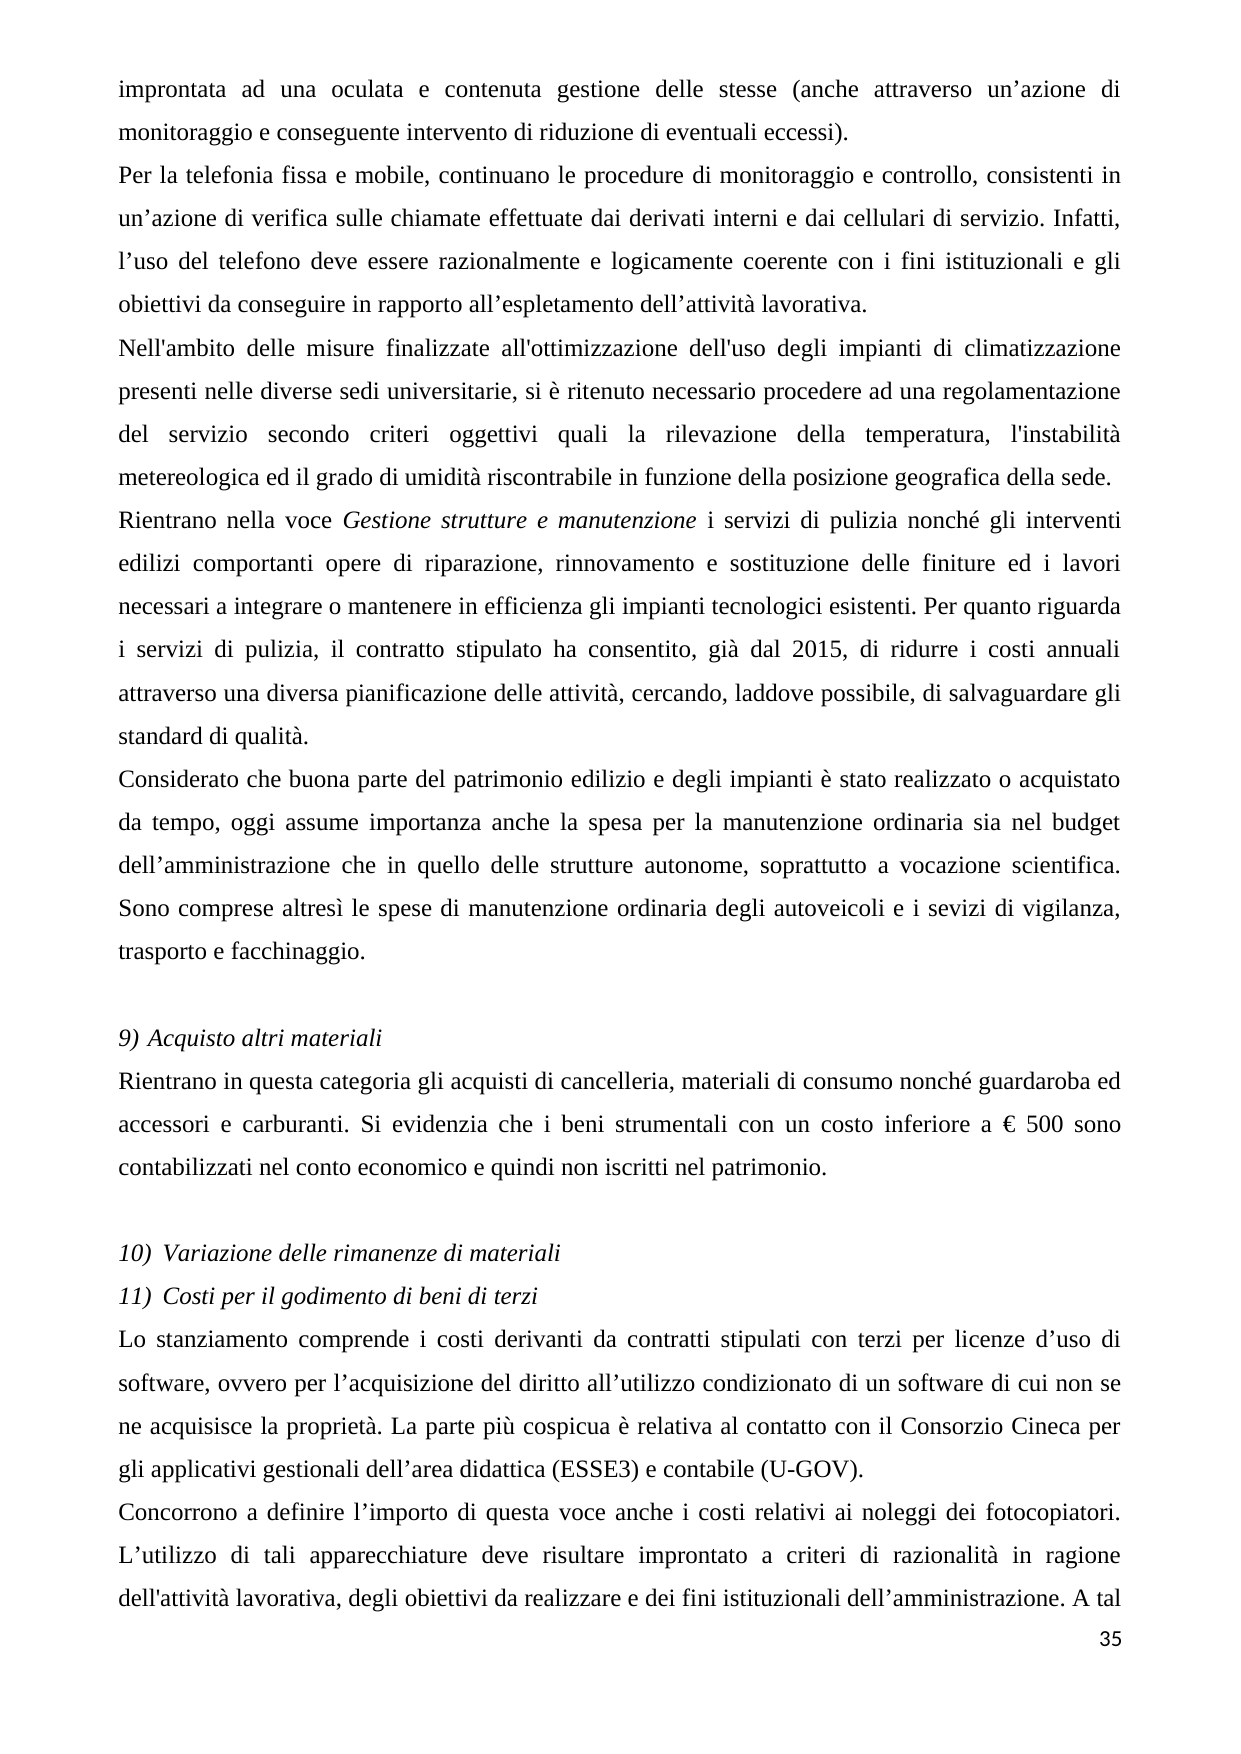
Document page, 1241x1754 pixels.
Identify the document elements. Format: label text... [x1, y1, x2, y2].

list Variazione delle rimanenze di materiali [118, 1238, 1122, 1267]
text Concorrono a definire l’importo di questa voce anche i costi relativi ai noleggi dei fotocopiatori. L’utilizzo di tali apparecchiature deve risultare improntato a criteri di razionalità in ragione dell'attività lavorativa, degli obiettivi da realizzare e dei fini istituzionali dell’amministrazione. A tal [118, 1497, 1122, 1612]
text Rientrano in questa categoria gli acquisti di cancelleria, materiali di consumo nonché guardaroba ed accessori e carburanti. Si evidenzia che i beni strumentali con un costo inferiore a € 500 sono contabilizzati nel conto economico e quindi non iscritti nel patrimonio. [118, 1066, 1122, 1181]
text Nell'ambito delle misure finalizzate all'ottimizzazione dell'uso degli impianti di climatizzazione presenti nelle diverse sedi universitarie, si è ritenuto necessario procedere ad una regolamentazione del servizio secondo criteri oggettivi quali la rilevazione della temperatura, l'instabilità metereologica ed il grado di umidità riscontrabile in funzione della posizione geografica della sede. [118, 333, 1122, 491]
text improntata ad una oculata e contenuta gestione delle stesse (anche attraverso un’azione di monitoraggio e conseguente intervento di riduzione di eventuali eccessi). [118, 74, 1122, 146]
text Rientrano nella voce Gestione strutture e manutenzione i servizi di pulizia nonché gli interventi edilizi comportanti opere di riparazione, rinnovamento e sostituzione delle finiture ed i lavori necessari a integrare o mantenere in efficienza gli impianti tecnologici esistenti. Per quanto riguarda i servizi di pulizia, il contratto stipulato ha consentito, già dal 2015, di ridurre i costi annuali attraverso una diversa pianificazione delle attività, cercando, laddove possibile, di salvaguardare gli standard di qualità. [118, 505, 1122, 749]
text Lo stanziamento comprende i costi derivanti da contratti stipulati con terzi per licenze d’uso di software, ovvero per l’acquisizione del diritto all’utilizzo condizionato di un software di cui non se ne acquisisce la proprietà. La parte più cospicua è relativa al contatto con il Consorzio Cineca per gli applicativi gestionali dell’area didattica (ESSE3) e contabile (U-GOV). [118, 1324, 1122, 1483]
text Considerato che buona parte del patrimonio edilizio e degli impianti è stato realizzato o acquistato da tempo, oggi assume importanza anche la spesa per la manutenzione ordinaria sia nel budget dell’amministrazione che in quello delle strutture autonome, soprattutto a vocazione scientifica. Sono comprese altresì le spese di manutenzione ordinaria degli autoveicoli e i sevizi di vigilanza, trasporto e facchinaggio. [118, 764, 1122, 965]
list Costi per il godimento di beni di terzi [118, 1281, 1122, 1310]
list Acquisto altri materiali [118, 1023, 1122, 1051]
text Per la telefonia fissa e mobile, continuano le procedure di monitoraggio e controllo, consistenti in un’azione di verifica sulle chiamate effettuate dai derivati interni e dai cellulari di servizio. Infatti, l’uso del telefono deve essere razionalmente e logicamente coerente con i fini istituzionali e gli obiettivi da conseguire in rapporto all’espletamento dell’attività lavorativa. [118, 160, 1122, 318]
